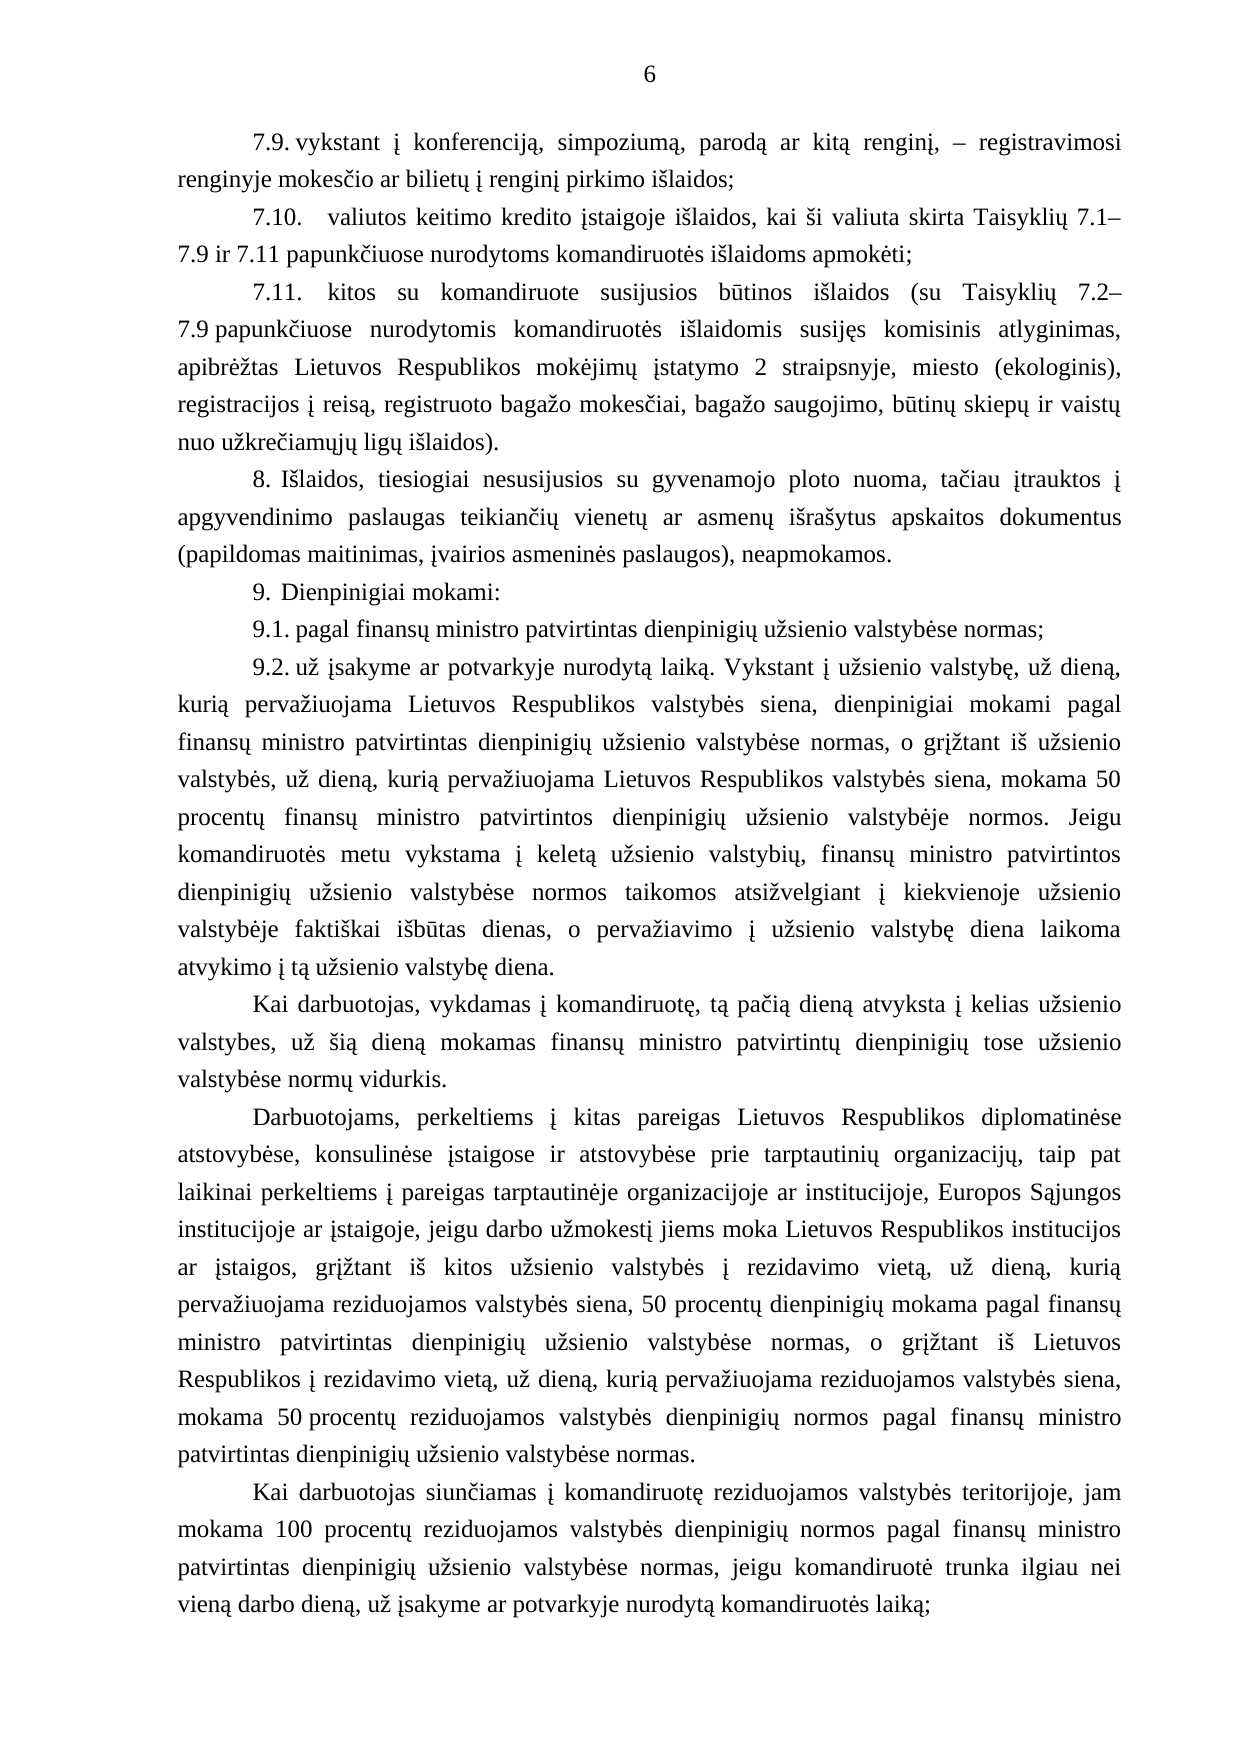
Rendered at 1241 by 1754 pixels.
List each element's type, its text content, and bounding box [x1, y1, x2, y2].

text 7.9. vykstant į konferenciją, simpoziumą, parodą ar kitą renginį, – registravimosi renginyje mokesčio ar bilietų į renginį pirkimo išlaidos; [177, 118, 1122, 193]
text 9. Dienpinigiai mokami: [177, 568, 1122, 606]
text Kai darbuotojas, vykdamas į komandiruotę, tą pačią dieną atvyksta į kelias užsienio valstybes, už šią dieną mokamas finansų ministro patvirtintų dienpinigių tose užsienio valstybėse normų vidurkis. [177, 981, 1122, 1093]
text 9.2. už įsakyme ar potvarkyje nurodytą laiką. Vykstant į užsienio valstybę, už dieną, kurią pervažiuojama Lietuvos Respublikos valstybės siena, dienpinigiai mokami pagal finansų ministro patvirtintas dienpinigių užsienio valstybėse normas, o grįžtant iš užsienio valstybės, už dieną, kurią pervažiuojama Lietuvos Respublikos valstybės siena, mokama 50 procentų finansų ministro patvirtintos dienpinigių užsienio valstybėje normos. Jeigu komandiruotės metu vykstama į keletą užsienio valstybių, finansų ministro patvirtintos dienpinigių užsienio valstybėse normos taikomos atsižvelgiant į kiekvienoje užsienio valstybėje faktiškai išbūtas dienas, o pervažiavimo į užsienio valstybę diena laikoma atvykimo į tą užsienio valstybę diena. [177, 643, 1122, 981]
text 7.10. valiutos keitimo kredito įstaigoje išlaidos, kai ši valiuta skirta Taisyklių 7.1–7.9 ir 7.11 papunkčiuose nurodytoms komandiruotės išlaidoms apmokėti; [177, 193, 1122, 268]
text 8. Išlaidos, tiesiogiai nesusijusios su gyvenamojo ploto nuoma, tačiau įtrauktos į apgyvendinimo paslaugas teikiančių vienetų ar asmenų išrašytus apskaitos dokumentus (papildomas maitinimas, įvairios asmeninės paslaugos), neapmokamos. [177, 456, 1122, 568]
text 7.11. kitos su komandiruote susijusios būtinos išlaidos (su Taisyklių 7.2–7.9 papunkčiuose nurodytomis komandiruotės išlaidomis susijęs komisinis atlyginimas, apibrėžtas Lietuvos Respublikos mokėjimų įstatymo 2 straipsnyje, miesto (ekologinis), registracijos į reisą, registruoto bagažo mokesčiai, bagažo saugojimo, būtinų skiepų ir vaistų nuo užkrečiamųjų ligų išlaidos). [177, 268, 1122, 456]
text Darbuotojams, perkeltiems į kitas pareigas Lietuvos Respublikos diplomatinėse atstovybėse, konsulinėse įstaigose ir atstovybėse prie tarptautinių organizacijų, taip pat laikinai perkeltiems į pareigas tarptautinėje organizacijoje ar institucijoje, Europos Sąjungos institucijoje ar įstaigoje, jeigu darbo užmokestį jiems moka Lietuvos Respublikos institucijos ar įstaigos, grįžtant iš kitos užsienio valstybės į rezidavimo vietą, už dieną, kurią pervažiuojama reziduojamos valstybės siena, 50 procentų dienpinigių mokama pagal finansų ministro patvirtintas dienpinigių užsienio valstybėse normas, o grįžtant iš Lietuvos Respublikos į rezidavimo vietą, už dieną, kurią pervažiuojama reziduojamos valstybės siena, mokama 50 procentų reziduojamos valstybės dienpinigių normos pagal finansų ministro patvirtintas dienpinigių užsienio valstybėse normas. [177, 1093, 1122, 1468]
text 9.1. pagal finansų ministro patvirtintas dienpinigių užsienio valstybėse normas; [177, 606, 1122, 643]
text Kai darbuotojas siunčiamas į komandiruotę reziduojamos valstybės teritorijoje, jam mokama 100 procentų reziduojamos valstybės dienpinigių normos pagal finansų ministro patvirtintas dienpinigių užsienio valstybėse normas, jeigu komandiruotė trunka ilgiau nei vieną darbo dieną, už įsakyme ar potvarkyje nurodytą komandiruotės laiką; [177, 1468, 1122, 1618]
